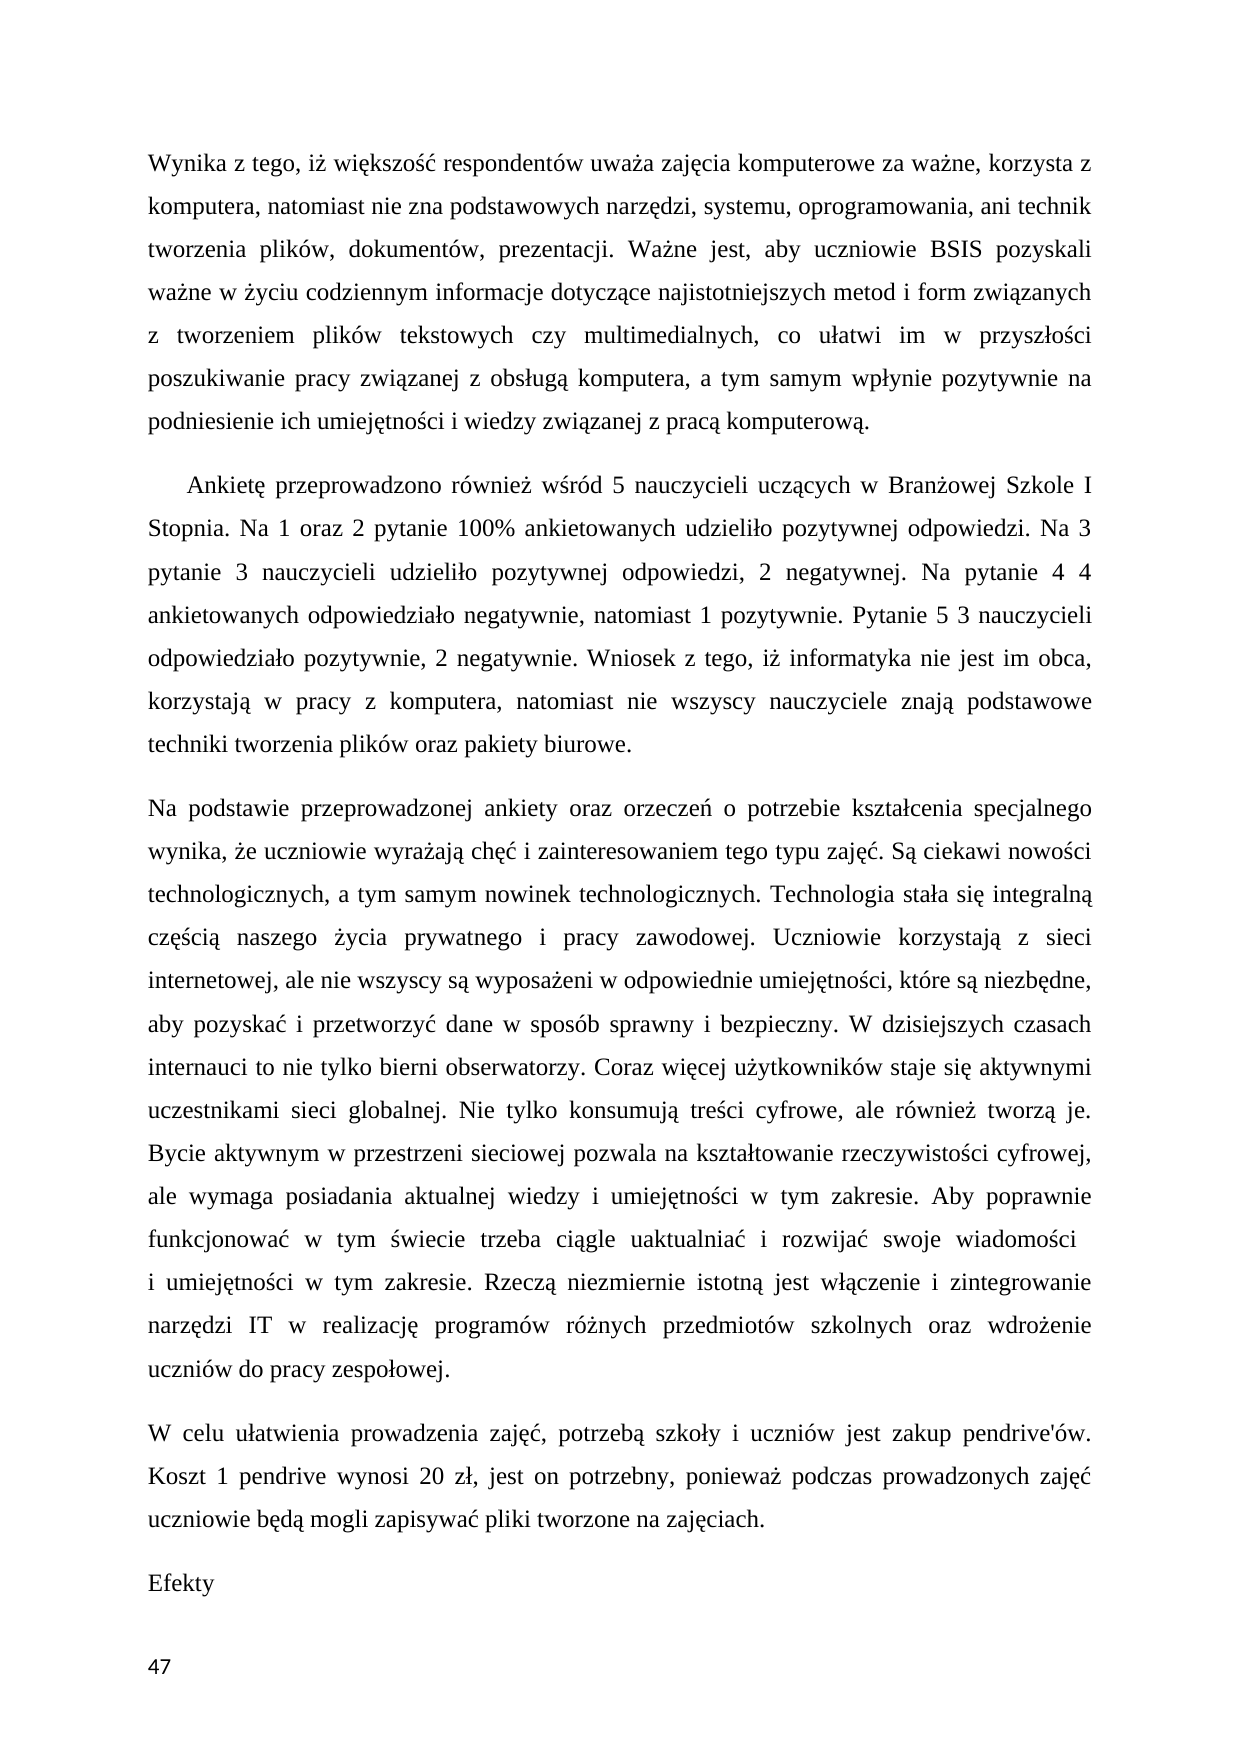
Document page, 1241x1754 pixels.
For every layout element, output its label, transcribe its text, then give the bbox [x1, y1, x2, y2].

text Efekty [148, 1568, 1093, 1597]
text Wynika z tego, iż większość respondentów uważa zajęcia komputerowe za ważne, korzysta z komputera, natomiast nie zna podstawowych narzędzi, systemu, oprogramowania, ani technik tworzenia plików, dokumentów, prezentacji. Ważne jest, aby uczniowie BSIS pozyskali ważne w życiu codziennym informacje dotyczące najistotniejszych metod i form związanych z tworzeniem plików tekstowych czy multimedialnych, co ułatwi im w przyszłości poszukiwanie pracy związanej z obsługą komputera, a tym samym wpłynie pozytywnie na podniesienie ich umiejętności i wiedzy związanej z pracą komputerową. [148, 148, 1093, 435]
text Ankietę przeprowadzono również wśród 5 nauczycieli uczących w Branżowej Szkole I Stopnia. Na 1 oraz 2 pytanie 100% ankietowanych udzieliło pozytywnej odpowiedzi. Na 3 pytanie 3 nauczycieli udzieliło pozytywnej odpowiedzi, 2 negatywnej. Na pytanie 4 4 ankietowanych odpowiedziało negatywnie, natomiast 1 pozytywnie. Pytanie 5 3 nauczycieli odpowiedziało pozytywnie, 2 negatywnie. Wniosek z tego, iż informatyka nie jest im obca, korzystają w pracy z komputera, natomiast nie wszyscy nauczyciele znają podstawowe techniki tworzenia plików oraz pakiety biurowe. [148, 470, 1093, 758]
text W celu ułatwienia prowadzenia zajęć, potrzebą szkoły i uczniów jest zakup pendrive'ów. Koszt 1 pendrive wynosi 20 zł, jest on potrzebny, ponieważ podczas prowadzonych zajęć uczniowie będą mogli zapisywać pliki tworzone na zajęciach. [148, 1418, 1093, 1533]
text Na podstawie przeprowadzonej ankiety oraz orzeczeń o potrzebie kształcenia specjalnego wynika, że uczniowie wyrażają chęć i zainteresowaniem tego typu zajęć. Są ciekawi nowości technologicznych, a tym samym nowinek technologicznych. Technologia stała się integralną częścią naszego życia prywatnego i pracy zawodowej. Uczniowie korzystają z sieci internetowej, ale nie wszyscy są wyposażeni w odpowiednie umiejętności, które są niezbędne, aby pozyskać i przetworzyć dane w sposób sprawny i bezpieczny. W dzisiejszych czasach internauci to nie tylko bierni obserwatorzy. Coraz więcej użytkowników staje się aktywnymi uczestnikami sieci globalnej. Nie tylko konsumują treści cyfrowe, ale również tworzą je. Bycie aktywnym w przestrzeni sieciowej pozwala na kształtowanie rzeczywistości cyfrowej, ale wymaga posiadania aktualnej wiedzy i umiejętności w tym zakresie. Aby poprawnie funkcjonować w tym świecie trzeba ciągle uaktualniać i rozwijać swoje wiadomości i umiejętności w tym zakresie. Rzeczą niezmiernie istotną jest włączenie i zintegrowanie narzędzi IT w realizację programów różnych przedmiotów szkolnych oraz wdrożenie uczniów do pracy zespołowej. [148, 793, 1093, 1382]
